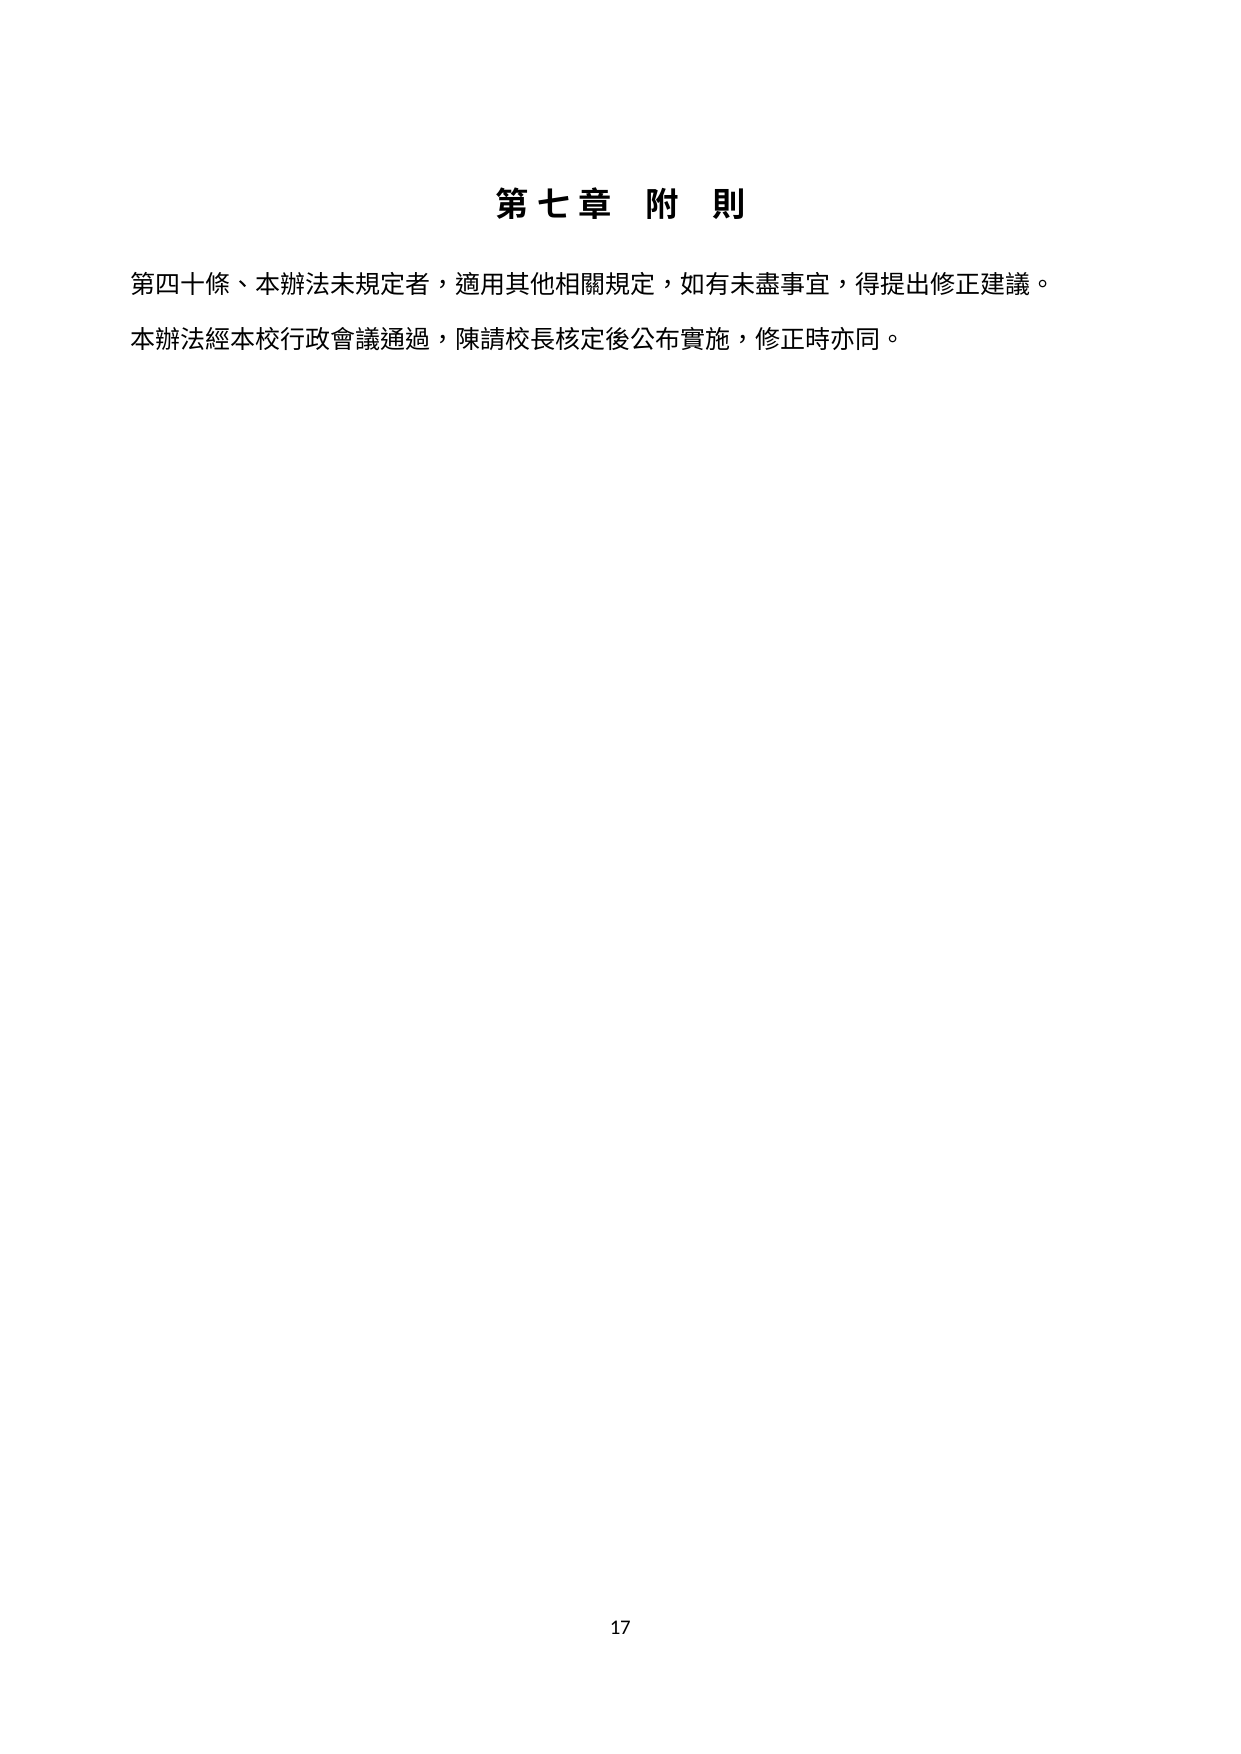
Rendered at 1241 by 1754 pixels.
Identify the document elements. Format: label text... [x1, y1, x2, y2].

text 第 七 章 附 則 [130, 164, 1110, 239]
subtitle 第四十條、本辦法未規定者，適用其他相關規定，如有未盡事宜，得提出修正建議。 [130, 263, 1110, 301]
text 本辦法經本校行政會議通過，陳請校長核定後公布實施，修正時亦同。 [130, 319, 1110, 357]
